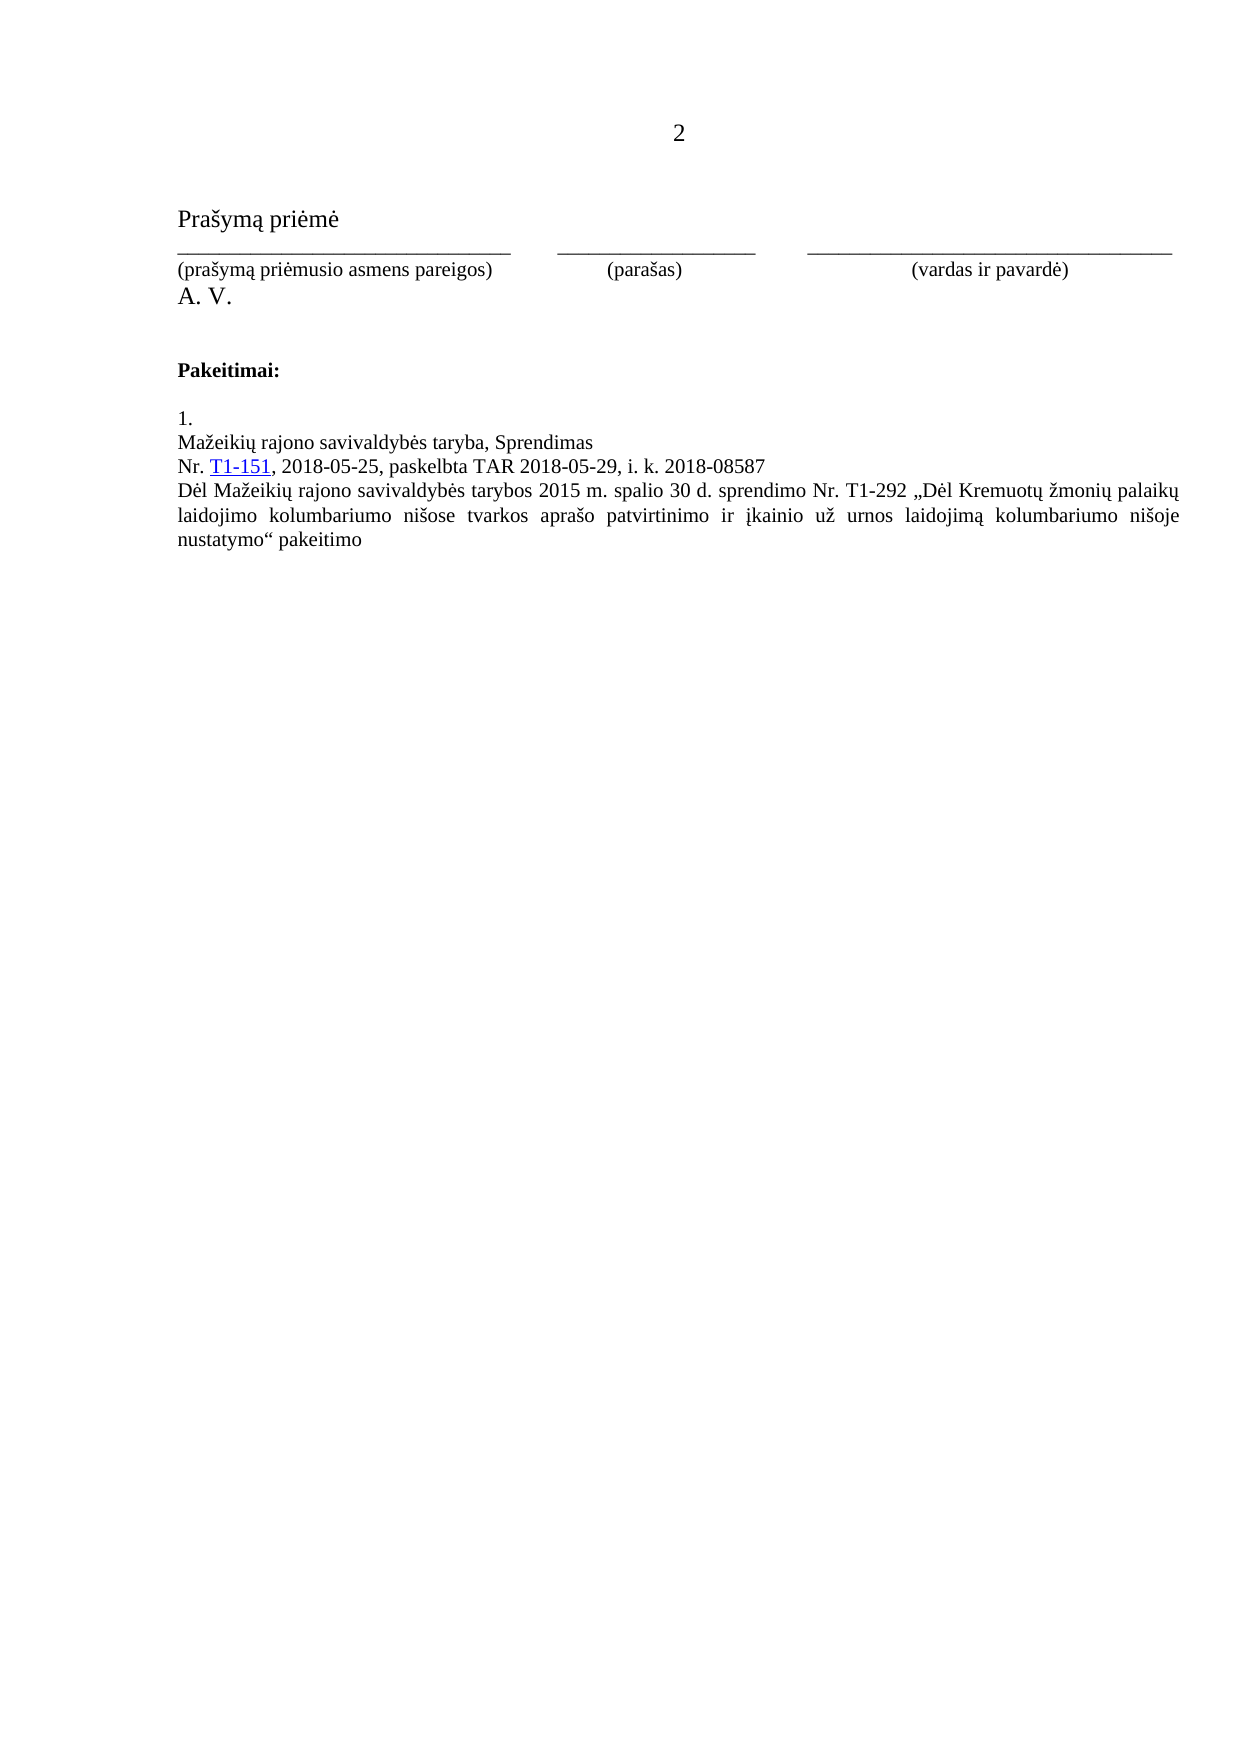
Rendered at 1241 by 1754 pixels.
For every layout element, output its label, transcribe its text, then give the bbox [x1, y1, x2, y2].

text A. V. [140, 281, 1181, 310]
text Nr. T1-151, 2018-05-25, paskelbta TAR 2018-05-29, i. k. 2018-08587 [177, 454, 1181, 478]
text Dėl Mažeikių rajono savivaldybės tarybos 2015 m. spalio 30 d. sprendimo Nr. T1-292 „Dėl Kremuotų žmonių palaikų laidojimo kolumbariumo nišose tvarkos aprašo patvirtinimo ir įkainio už urnos laidojimą kolumbariumo nišoje nustatymo“ pakeitimo [177, 478, 1181, 551]
text Pakeitimai: [177, 358, 1181, 382]
text Mažeikių rajono savivaldybės taryba, Sprendimas [177, 430, 1181, 454]
text Prašymą priėmė [140, 204, 1181, 233]
text ________________________________ ___________________ ___________________________________ [177, 233, 1181, 257]
text 1. [177, 406, 1181, 430]
text (prašymą priėmusio asmens pareigos) (parašas) (vardas ir pavardė) [140, 257, 1181, 281]
